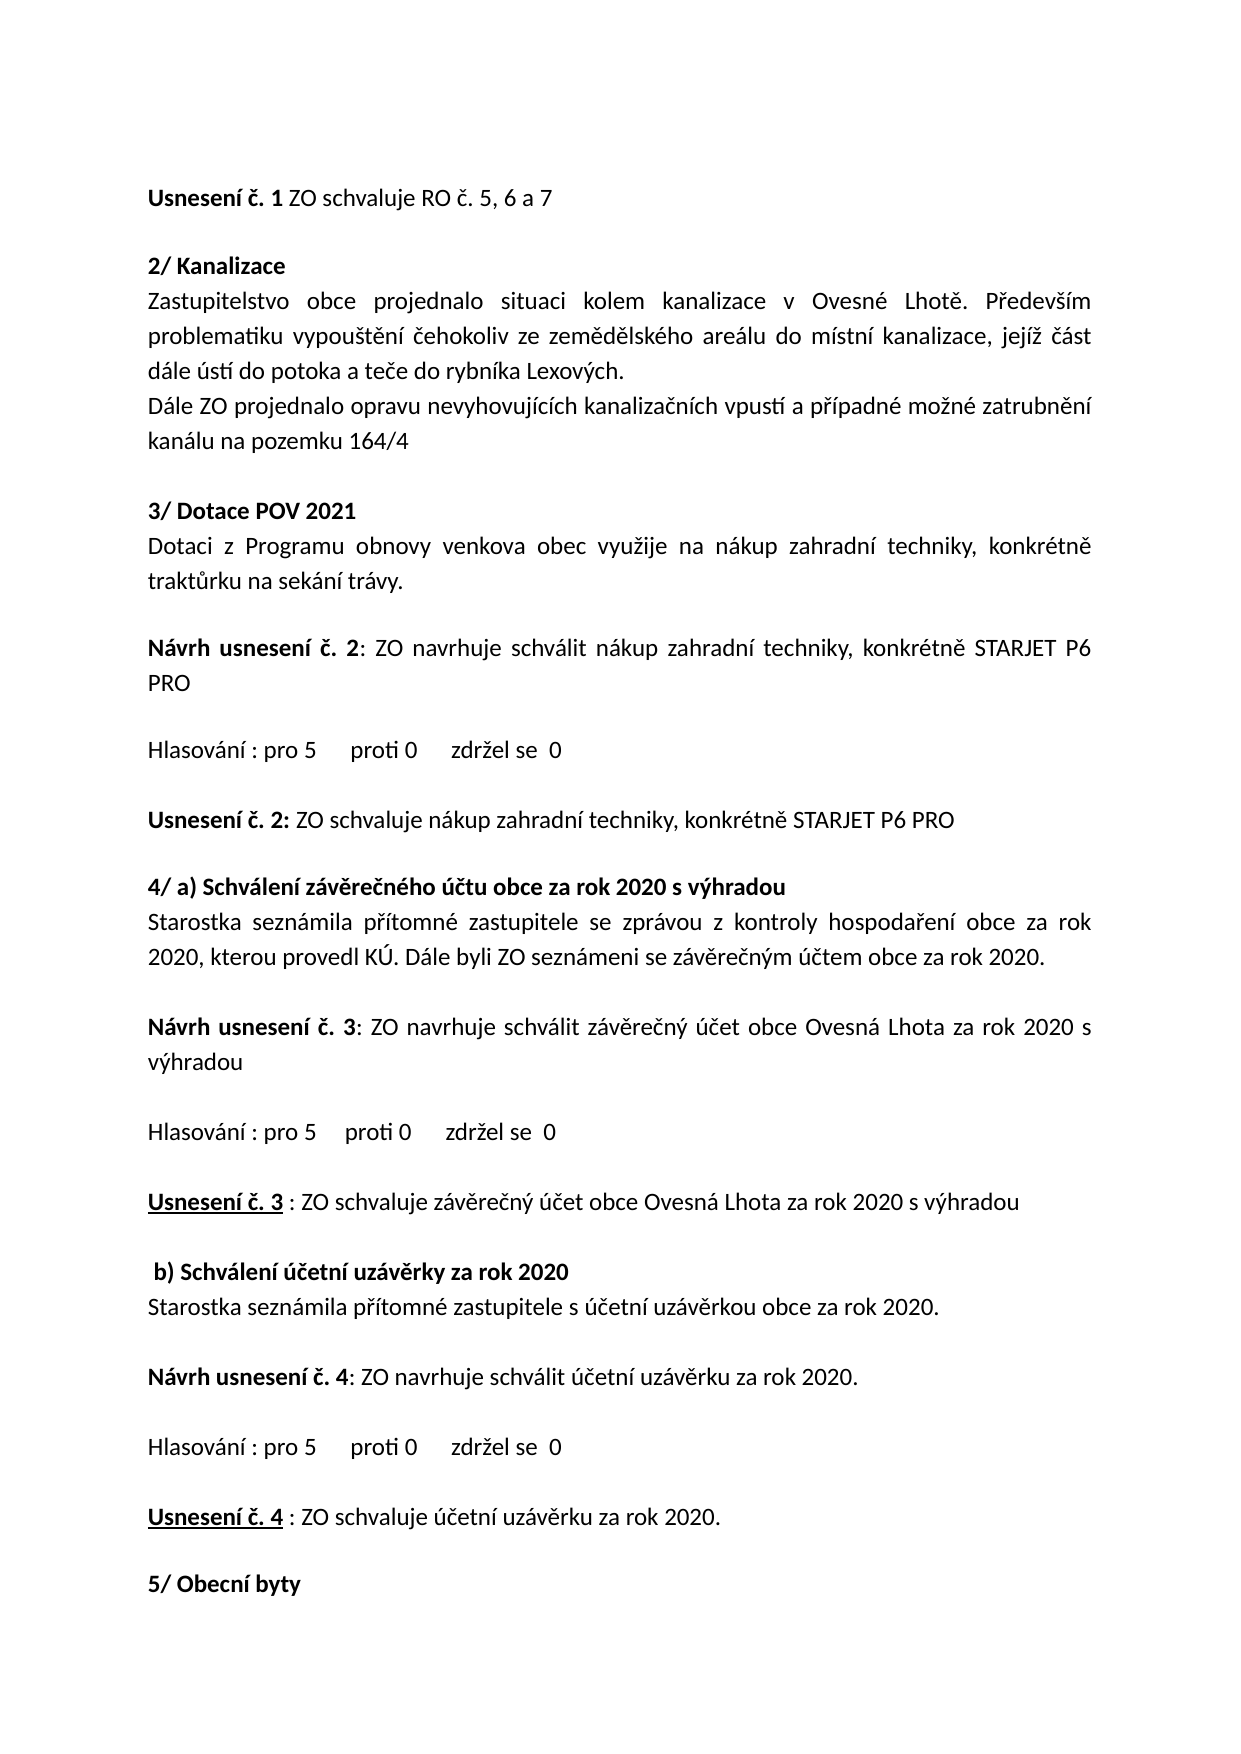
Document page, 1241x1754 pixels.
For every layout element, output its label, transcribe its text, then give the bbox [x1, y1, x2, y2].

text Usnesení č. 1 ZO schvaluje RO č. 5, 6 a 7 [148, 183, 1093, 213]
text Hlasování : pro 5 proti 0 zdržel se 0 [148, 1116, 1093, 1147]
text 4/ a) Schválení závěrečného účtu obce za rok 2020 s výhradou [148, 871, 1093, 902]
text Starostka seznámila přítomné zastupitele s účetní uzávěrkou obce za rok 2020. [148, 1291, 1093, 1322]
text Návrh usnesení č. 2: ZO navrhuje schválit nákup zahradní techniky, konkrétně STARJET P6 PRO [148, 632, 1093, 697]
text Hlasování : pro 5 proti 0 zdržel se 0 [148, 734, 1093, 765]
text Usnesení č. 4 : ZO schvaluje účetní uzávěrku za rok 2020. [148, 1501, 1093, 1532]
text Usnesení č. 2: ZO schvaluje nákup zahradní techniky, konkrétně STARJET P6 PRO [148, 804, 1093, 835]
text Usnesení č. 3 : ZO schvaluje závěrečný účet obce Ovesná Lhota za rok 2020 s výhradou [148, 1186, 1093, 1217]
text Dotaci z Programu obnovy venkova obec využije na nákup zahradní techniky, konkrétně traktůrku na sekání trávy. [148, 530, 1093, 595]
text Zastupitelstvo obce projednalo situaci kolem kanalizace v Ovesné Lhotě. Především problematiku vypouštění čehokoliv ze zemědělského areálu do místní kanalizace, jejíž část dále ústí do potoka a teče do rybníka Lexových. [148, 285, 1093, 385]
text 3/ Dotace POV 2021 [148, 495, 1093, 525]
text Starostka seznámila přítomné zastupitele se zprávou z kontroly hospodaření obce za rok 2020, kterou provedl KÚ. Dále byli ZO seznámeni se závěrečným účtem obce za rok 2020. [148, 906, 1093, 972]
text b) Schválení účetní uzávěrky za rok 2020 [148, 1256, 1093, 1287]
text Návrh usnesení č. 4: ZO navrhuje schválit účetní uzávěrku za rok 2020. [148, 1361, 1093, 1392]
text Návrh usnesení č. 3: ZO navrhuje schválit závěrečný účet obce Ovesná Lhota za rok 2020 s výhradou [148, 1011, 1093, 1077]
text 5/ Obecní byty [148, 1568, 1093, 1599]
text Dále ZO projednalo opravu nevyhovujících kanalizačních vpustí a případné možné zatrubnění kanálu na pozemku 164/4 [148, 390, 1093, 455]
text 2/ Kanalizace [148, 250, 1093, 280]
text Hlasování : pro 5 proti 0 zdržel se 0 [148, 1431, 1093, 1462]
